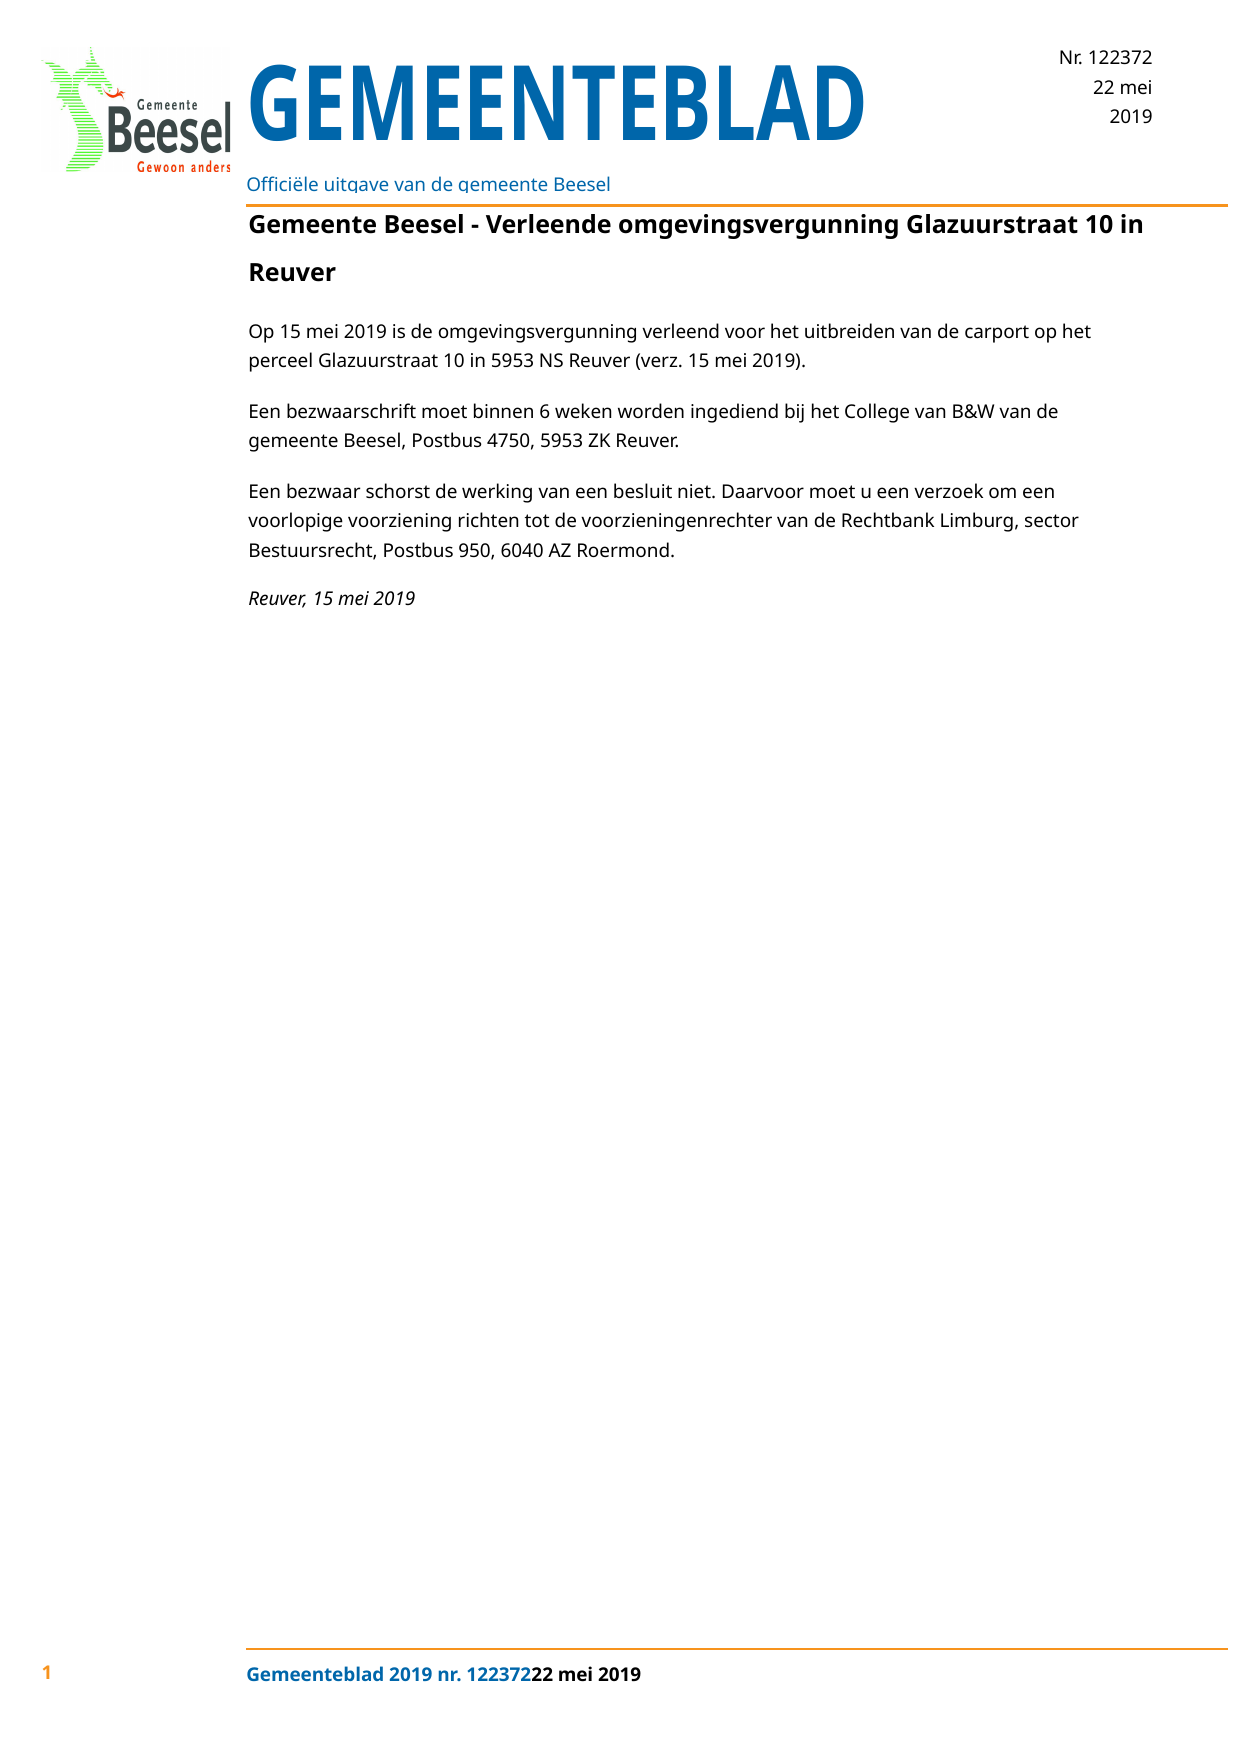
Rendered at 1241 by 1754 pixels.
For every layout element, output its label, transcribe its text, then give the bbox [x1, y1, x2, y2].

text Op 15 mei 2019 is de omgevingsvergunning verleend voor het uitbreiden van de carport op het perceel Glazuurstraat 10 in 5953 NS Reuver (verz. 15 mei 2019). [248, 318, 1152, 373]
picture [41, 47, 231, 172]
text Reuver, 15 mei 2019 [248, 585, 1152, 611]
text Gemeente Beesel - Verleende omgevingsvergunning Glazuurstraat 10 in Reuver [248, 207, 1152, 288]
text Een bezwaar schorst de werking van een besluit niet. Daarvoor moet u een verzoek om een voorlopige voorziening richten tot de voorzieningenrechter van de Rechtbank Limburg, sector Bestuursrecht, Postbus 950, 6040 AZ Roermond. [248, 478, 1152, 563]
text Een bezwaarschrift moet binnen 6 weken worden ingediend bij het College van B&W van de gemeente Beesel, Postbus 4750, 5953 ZK Reuver. [248, 398, 1152, 453]
